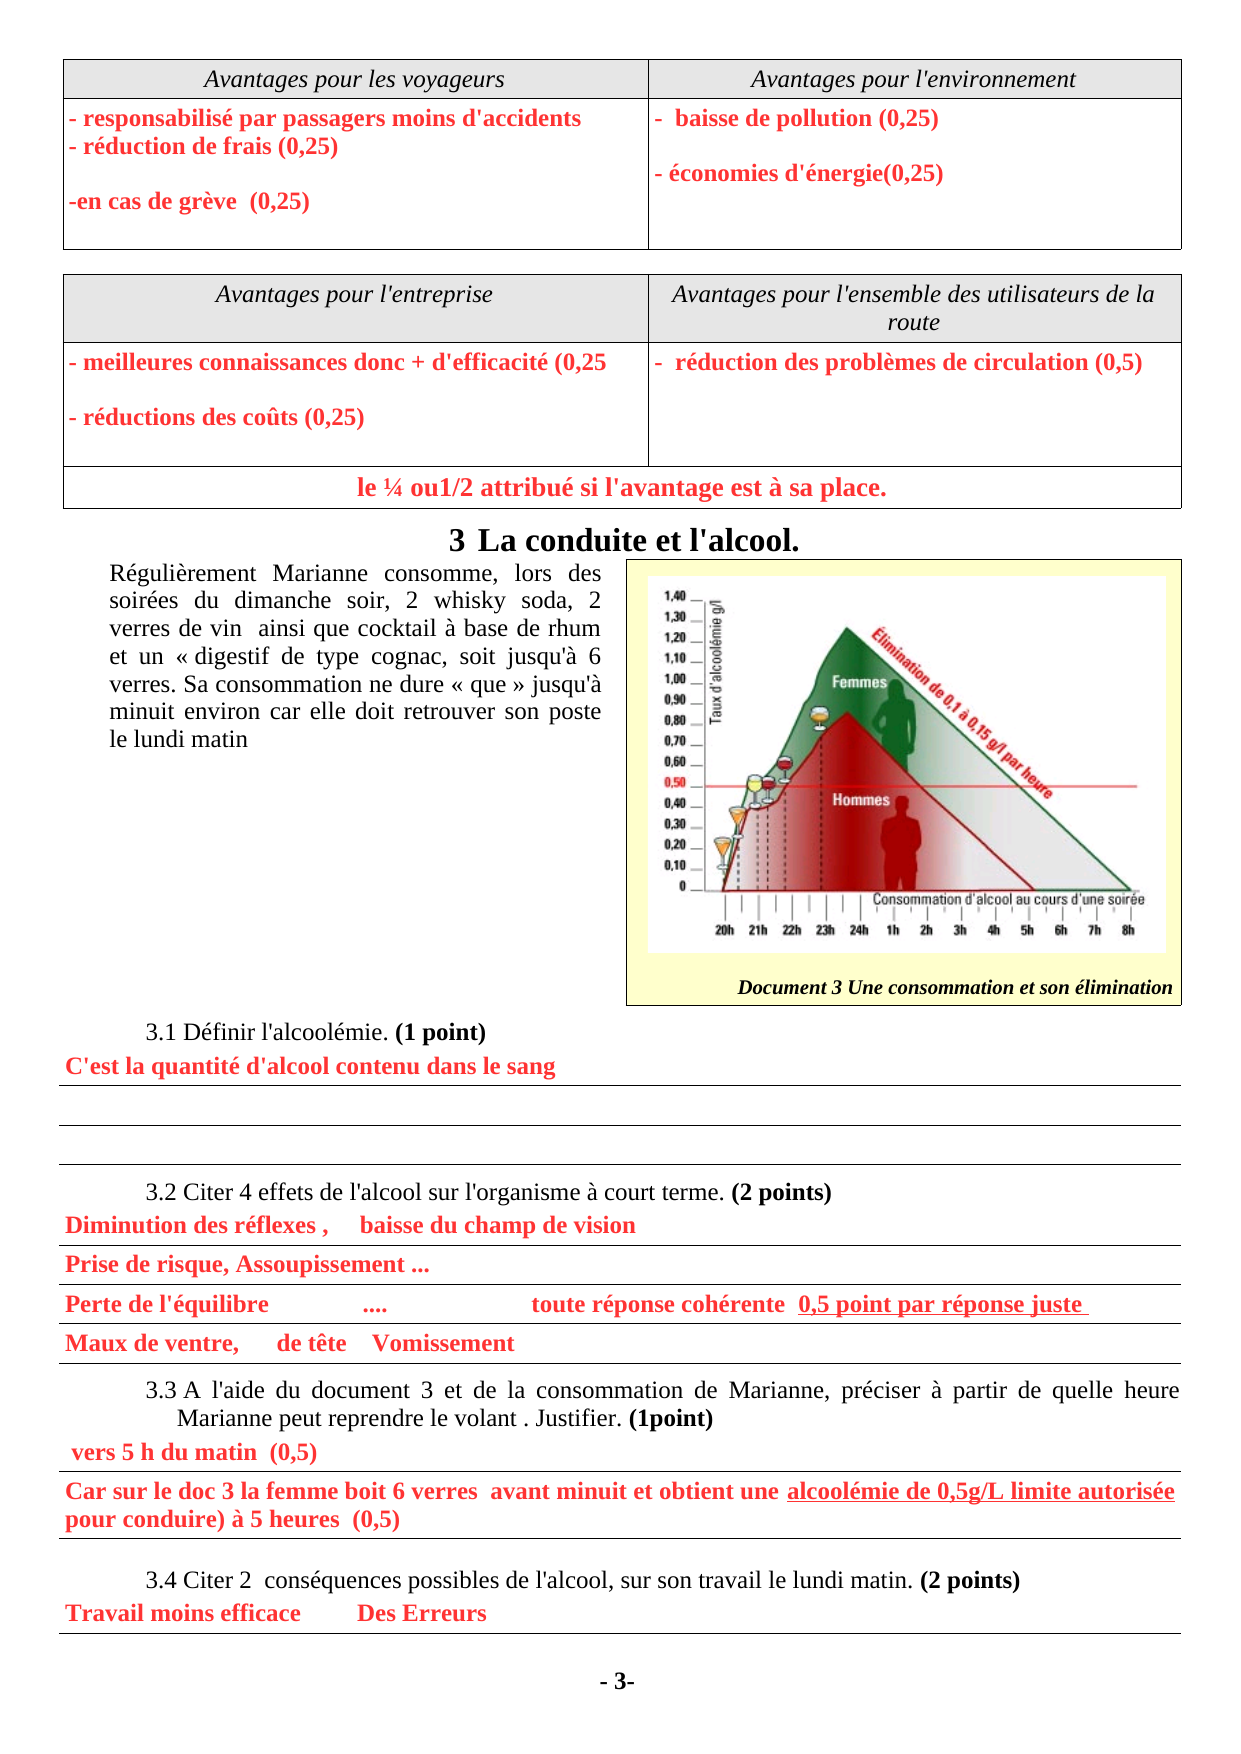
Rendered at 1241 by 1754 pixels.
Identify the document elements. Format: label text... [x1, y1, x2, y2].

table_cell [59, 1126, 1181, 1164]
table_cell Avantages pour l'entreprise [64, 275, 648, 342]
table_cell Perte de l'équilibre .... toute réponse cohérente 0,5 point par réponse juste [59, 1285, 1181, 1323]
picture [647, 576, 1166, 953]
list A l'aide du document 3 et de la consommation de Marianne, préciser à partir de quelle heure Marianne peut reprendre le volant . Justifier. (1point) [139, 1377, 1181, 1432]
table_cell Avantages pour l'ensemble des utilisateurs de la route [649, 275, 1181, 342]
table_cell Car sur le doc 3 la femme boit 6 verres avant minuit et obtient une alcoolémie de 0,5g/L limite autorisée pour conduire) à 5 heures (0,5) [59, 1472, 1181, 1538]
table_header Diminution des réflexes , baisse du champ de vision [59, 1206, 1181, 1245]
table_header vers 5 h du matin (0,5) [59, 1432, 1181, 1471]
table_cell [649, 250, 1181, 274]
table_cell Maux de ventre, de tête Vomissement [59, 1324, 1181, 1363]
table_cell - réduction des problèmes de circulation (0,5) [649, 343, 1181, 466]
list Régulièrement Marianne consomme, lors des soirées du dimanche soir, 2 whisky soda, 2 verres de vin ainsi que cocktail à base de rhum et un « digestif de type cognac, soit jusqu'à 6 verres. Sa consommation ne dure « que » jusqu'à minuit environ car elle doit retrouver son poste le lundi matin [72, 559, 602, 753]
table_cell - baisse de pollution (0,25) - économies d'énergie(0,25) [649, 99, 1181, 248]
subtitle La conduite et l'alcool. [59, 522, 1181, 559]
table_cell le ¼ ou1/2 attribué si l'avantage est à sa place. [64, 467, 1181, 508]
table_cell - responsabilisé par passagers moins d'accidents - réduction de frais (0,25) -en cas de grève (0,25) [64, 99, 648, 248]
table_cell - meilleures connaissances donc + d'efficacité (0,25 - réductions des coûts (0,25) [64, 343, 648, 466]
list Citer 2 conséquences possibles de l'alcool, sur son travail le lundi matin. (2 points) [139, 1566, 1181, 1594]
table_header C'est la quantité d'alcool contenu dans le sang [59, 1046, 1181, 1085]
table_cell [59, 1086, 1181, 1125]
table_cell [63, 250, 648, 274]
list Citer 4 effets de l'alcool sur l'organisme à court terme. (2 points) [139, 1178, 1181, 1206]
table_header Avantages pour l'environnement [649, 60, 1181, 98]
table_header Avantages pour les voyageurs [64, 60, 648, 98]
table_header Document 3 Une consommation et son élimination [627, 560, 1181, 1004]
table_cell Prise de risque, Assoupissement ... [59, 1246, 1181, 1284]
table_header Travail moins efficace Des Erreurs [59, 1594, 1181, 1633]
list Définir l'alcoolémie. (1 point) [139, 1018, 1181, 1046]
